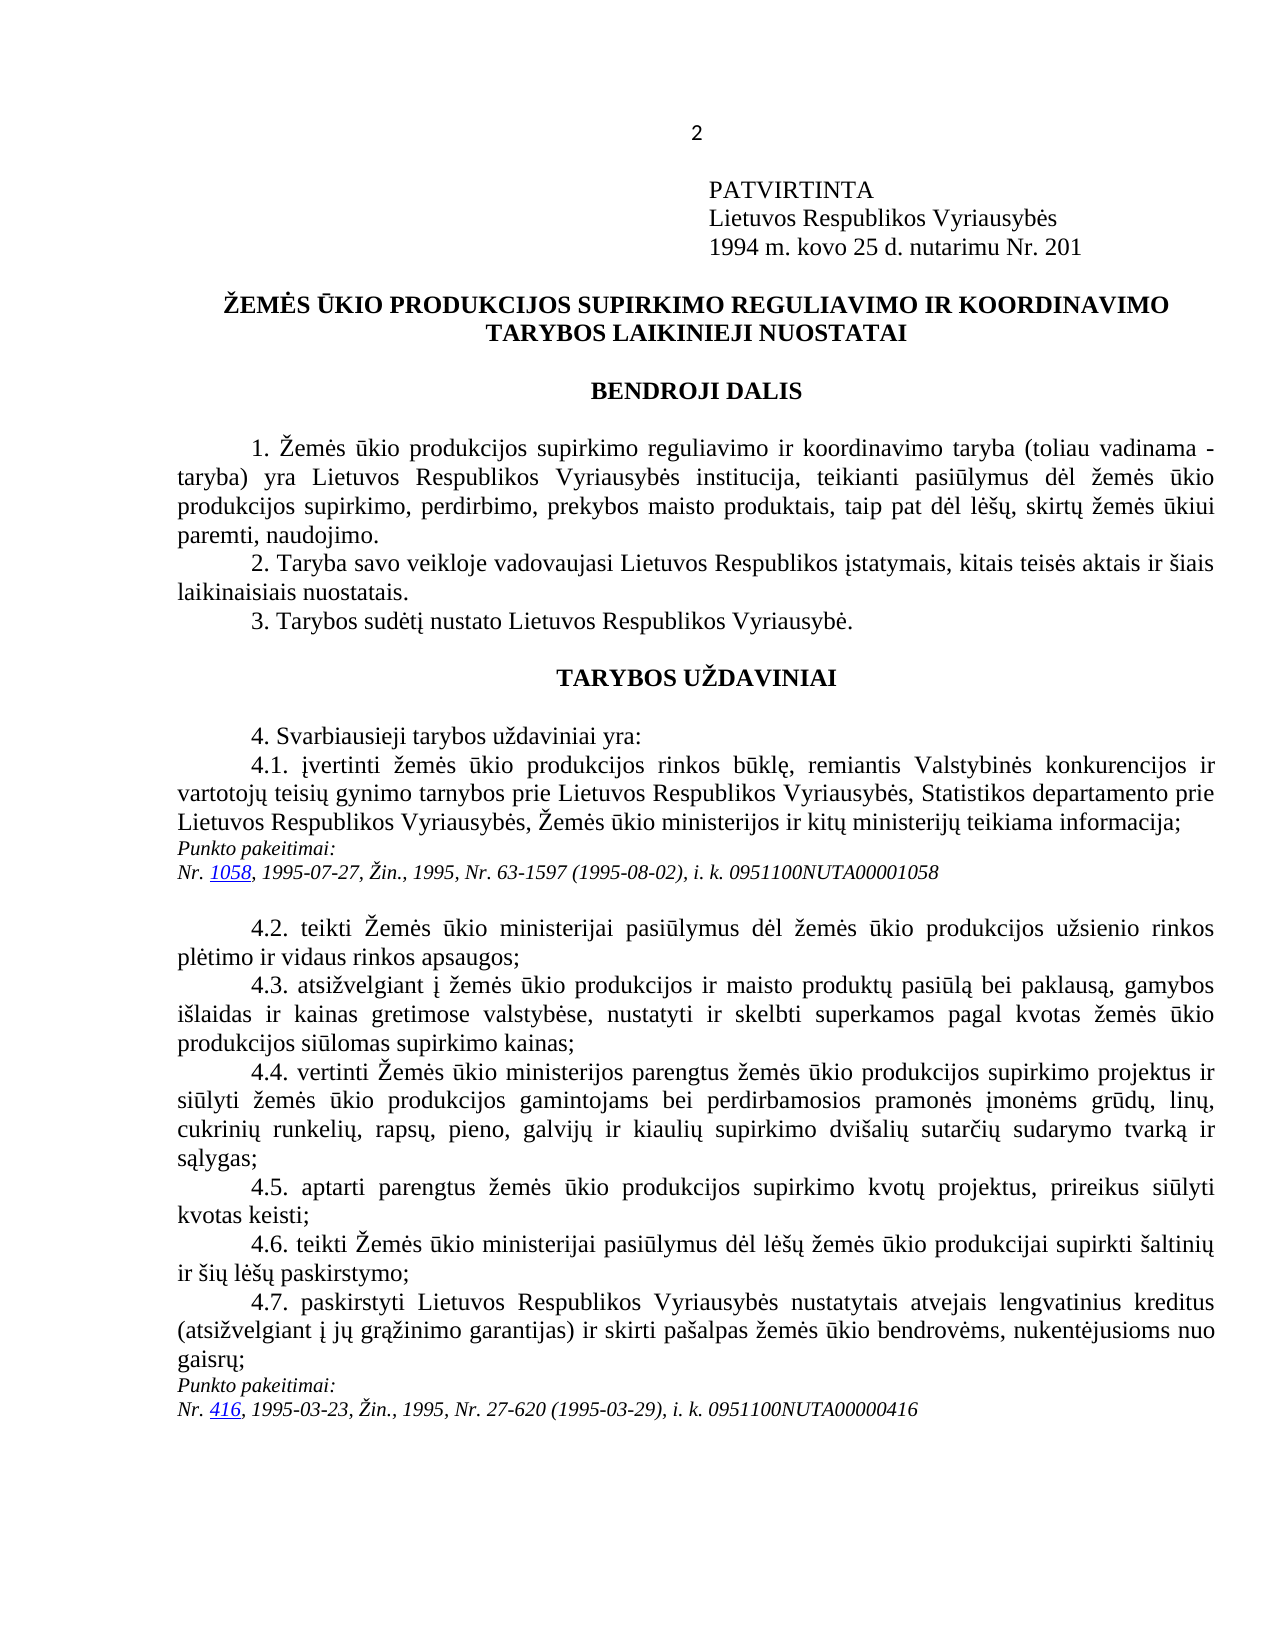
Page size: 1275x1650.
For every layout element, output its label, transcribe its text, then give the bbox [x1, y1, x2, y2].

text 3. Tarybos sudėtį nustato Lietuvos Respublikos Vyriausybė. [177, 606, 1216, 635]
text 4. Svarbiausieji tarybos uždaviniai yra: [177, 721, 1216, 750]
text 4.2. teikti Žemės ūkio ministerijai pasiūlymus dėl žemės ūkio produkcijos užsienio rinkos plėtimo ir vidaus rinkos apsaugos; [177, 913, 1216, 970]
text Punkto pakeitimai: [177, 1373, 1216, 1397]
text 2. Taryba savo veikloje vadovaujasi Lietuvos Respublikos įstatymais, kitais teisės aktais ir šiais laikinaisiais nuostatais. [177, 548, 1216, 606]
text Nr. 1058, 1995-07-27, Žin., 1995, Nr. 63-1597 (1995-08-02), i. k. 0951100NUTA00001058 [177, 860, 1216, 884]
text 4.4. vertinti Žemės ūkio ministerijos parengtus žemės ūkio produkcijos supirkimo projektus ir siūlyti žemės ūkio produkcijos gamintojams bei perdirbamosios pramonės įmonėms grūdų, linų, cukrinių runkelių, rapsų, pieno, galvijų ir kiaulių supirkimo dvišalių sutarčių sudarymo tvarką ir sąlygas; [177, 1057, 1216, 1172]
text 4.3. atsižvelgiant į žemės ūkio produkcijos ir maisto produktų pasiūlą bei paklausą, gamybos išlaidas ir kainas gretimose valstybėse, nustatyti ir skelbti superkamos pagal kvotas žemės ūkio produkcijos siūlomas supirkimo kainas; [177, 970, 1216, 1057]
text Bendroji dalis [177, 376, 1216, 405]
text Lietuvos Respublikos Vyriausybės [177, 203, 1216, 232]
text PATVIRTINTA [177, 175, 1216, 203]
text 4.7. paskirstyti Lietuvos Respublikos Vyriausybės nustatytais atvejais lengvatinius kreditus (atsižvelgiant į jų grąžinimo garantijas) ir skirti pašalpas žemės ūkio bendrovėms, nukentėjusioms nuo gaisrų; [177, 1287, 1216, 1373]
text 4.5. aptarti parengtus žemės ūkio produkcijos supirkimo kvotų projektus, prireikus siūlyti kvotas keisti; [177, 1172, 1216, 1229]
text Žemės ūkio produkcijos supirkimo reguliavimo ir koordinavimo tarybos laikinieji nuostatai [177, 290, 1216, 347]
text Punkto pakeitimai: [177, 836, 1216, 860]
text Tarybos uždaviniai [177, 663, 1216, 692]
text 4.6. teikti Žemės ūkio ministerijai pasiūlymus dėl lėšų žemės ūkio produkcijai supirkti šaltinių ir šių lėšų paskirstymo; [177, 1229, 1216, 1287]
text Nr. 416, 1995-03-23, Žin., 1995, Nr. 27-620 (1995-03-29), i. k. 0951100NUTA00000416 [177, 1397, 1216, 1421]
text 1994 m. kovo 25 d. nutarimu Nr. 201 [177, 232, 1216, 261]
text 1. Žemės ūkio produkcijos supirkimo reguliavimo ir koordinavimo taryba (toliau vadinama - taryba) yra Lietuvos Respublikos Vyriausybės institucija, teikianti pasiūlymus dėl žemės ūkio produkcijos supirkimo, perdirbimo, prekybos maisto produktais, taip pat dėl lėšų, skirtų žemės ūkiui paremti, naudojimo. [177, 433, 1216, 548]
text 4.1. įvertinti žemės ūkio produkcijos rinkos būklę, remiantis Valstybinės konkurencijos ir vartotojų teisių gynimo tarnybos prie Lietuvos Respublikos Vyriausybės, Statistikos departamento prie Lietuvos Respublikos Vyriausybės, Žemės ūkio ministerijos ir kitų ministerijų teikiama informacija; [177, 750, 1216, 836]
